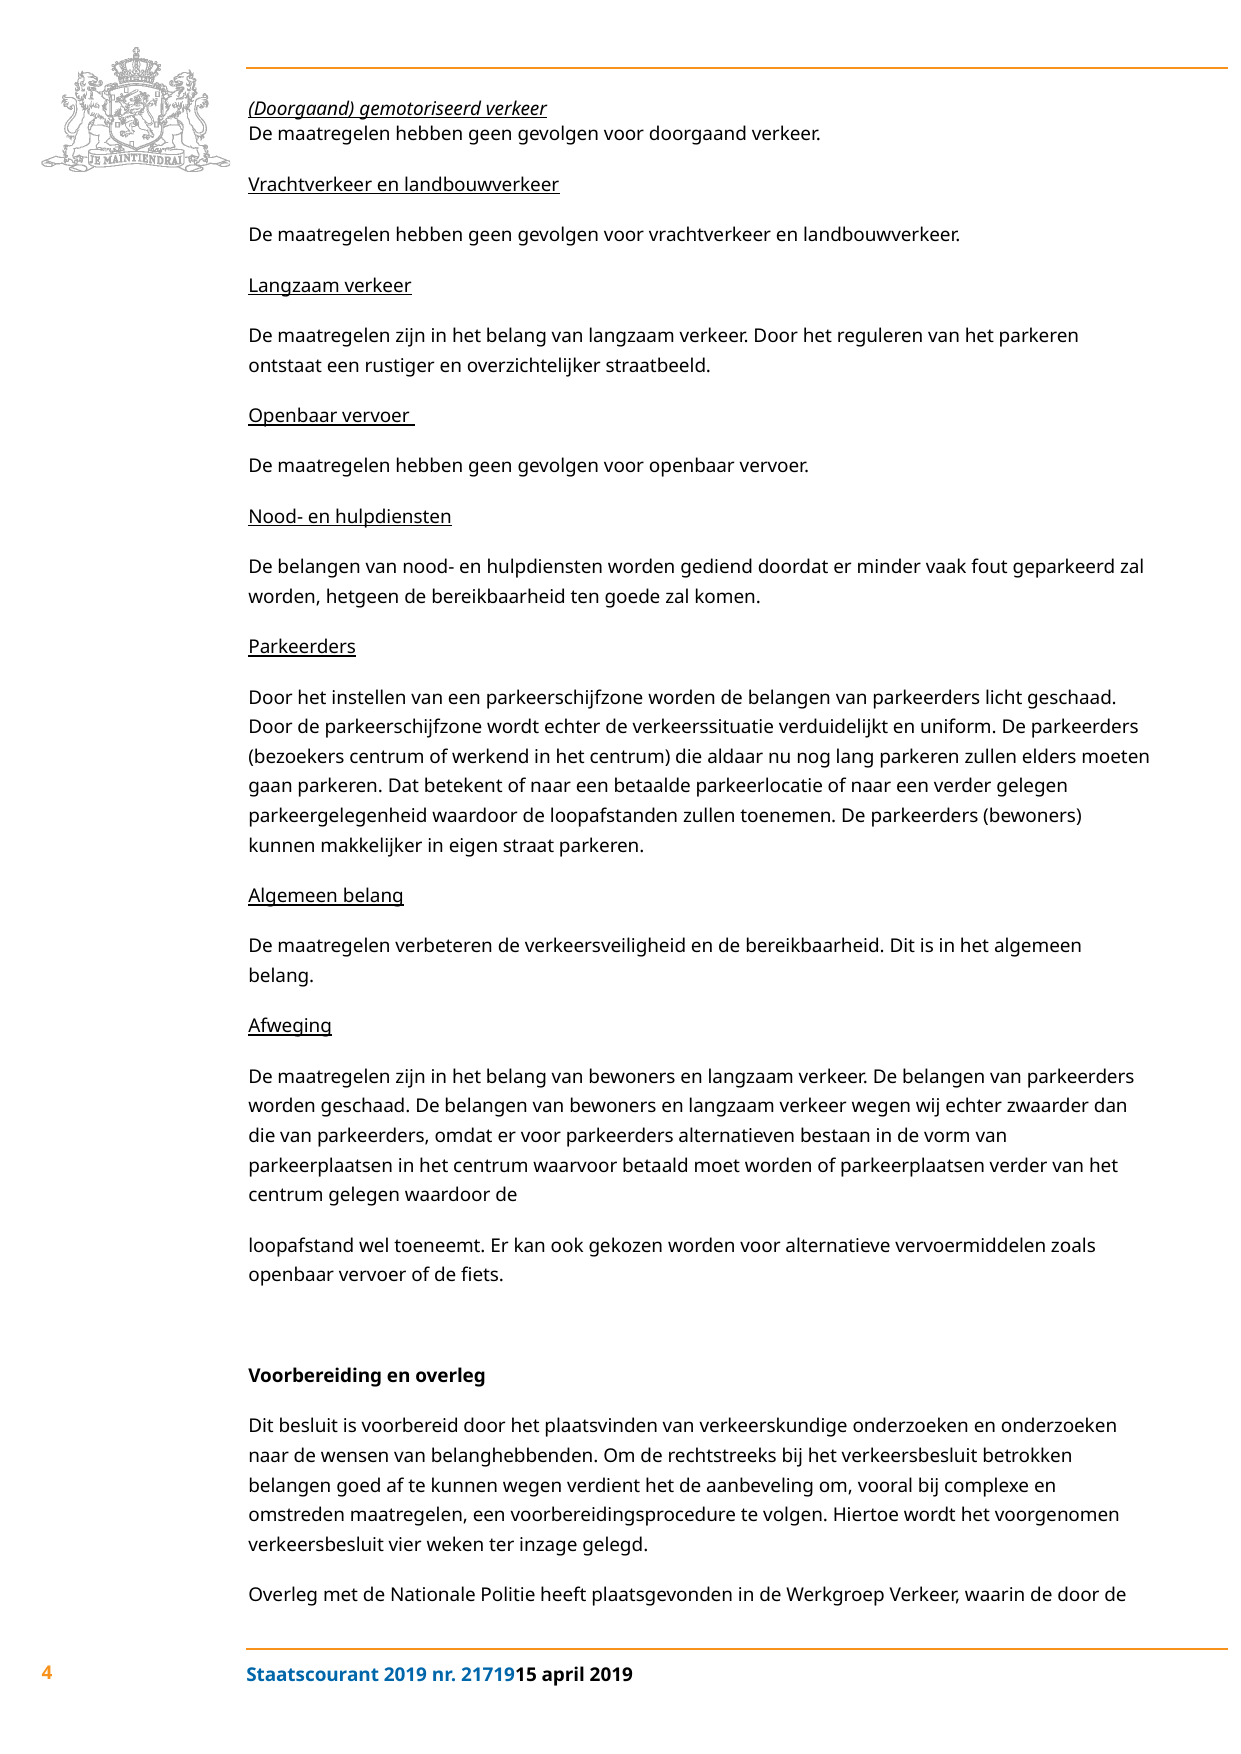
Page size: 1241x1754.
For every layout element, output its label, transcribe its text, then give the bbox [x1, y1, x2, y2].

text Vrachtverkeer en landbouwverkeer [248, 171, 1152, 197]
text loopafstand wel toeneemt. Er kan ook gekozen worden voor alternatieve vervoermiddelen zoals openbaar vervoer of de fiets. [248, 1232, 1152, 1287]
text Langzaam verkeer [248, 272, 1152, 297]
text Dit besluit is voorbereid door het plaatsvinden van verkeerskundige onderzoeken en onderzoeken naar de wensen van belanghebbenden. Om de rechtstreeks bij het verkeersbesluit betrokken belangen goed af te kunnen wegen verdient het de aanbeveling om, vooral bij complexe en omstreden maatregelen, een voorbereidingsprocedure te volgen. Hiertoe wordt het voorgenomen verkeersbesluit vier weken ter inzage gelegd. [248, 1413, 1152, 1557]
text Openbaar vervoer [248, 402, 1152, 428]
text Door het instellen van een parkeerschijfzone worden de belangen van parkeerders licht geschaad. Door de parkeerschijfzone wordt echter de verkeerssituatie verduidelijkt en uniform. De parkeerders (bezoekers centrum of werkend in het centrum) die aldaar nu nog lang parkeren zullen elders moeten gaan parkeren. Dat betekent of naar een betaalde parkeerlocatie of naar een verder gelegen parkeergelegenheid waardoor de loopafstanden zullen toenemen. De parkeerders (bewoners) kunnen makkelijker in eigen straat parkeren. [248, 684, 1152, 857]
text De maatregelen zijn in het belang van langzaam verkeer. Door het reguleren van het parkeren ontstaat een rustiger en overzichtelijker straatbeeld. [248, 322, 1152, 377]
text De maatregelen hebben geen gevolgen voor doorgaand verkeer. [248, 121, 1152, 146]
text Afweging [248, 1013, 1152, 1038]
text De maatregelen hebben geen gevolgen voor vrachtverkeer en landbouwverkeer. [248, 221, 1152, 247]
text De maatregelen hebben geen gevolgen voor openbaar vervoer. [248, 453, 1152, 478]
text Overleg met de Nationale Politie heeft plaatsgevonden in de Werkgroep Verkeer, waarin de door de [248, 1581, 1152, 1607]
text Algemeen belang [248, 882, 1152, 908]
picture [41, 47, 231, 172]
text Nood- en hulpdiensten [248, 503, 1152, 529]
text Voorbereiding en overleg [248, 1362, 1152, 1388]
text De belangen van nood- en hulpdiensten worden gediend doordat er minder vaak fout geparkeerd zal worden, hetgeen de bereikbaarheid ten goede zal komen. [248, 553, 1152, 609]
text De maatregelen zijn in het belang van bewoners en langzaam verkeer. De belangen van parkeerders worden geschaad. De belangen van bewoners en langzaam verkeer wegen wij echter zwaarder dan die van parkeerders, omdat er voor parkeerders alternatieven bestaan in de vorm van parkeerplaatsen in het centrum waarvoor betaald moet worden of parkeerplaatsen verder van het centrum gelegen waardoor de [248, 1063, 1152, 1207]
text (Doorgaand) gemotoriseerd verkeer [248, 95, 1152, 121]
text De maatregelen verbeteren de verkeersveiligheid en de bereikbaarheid. Dit is in het algemeen belang. [248, 933, 1152, 988]
text Parkeerders [248, 633, 1152, 659]
